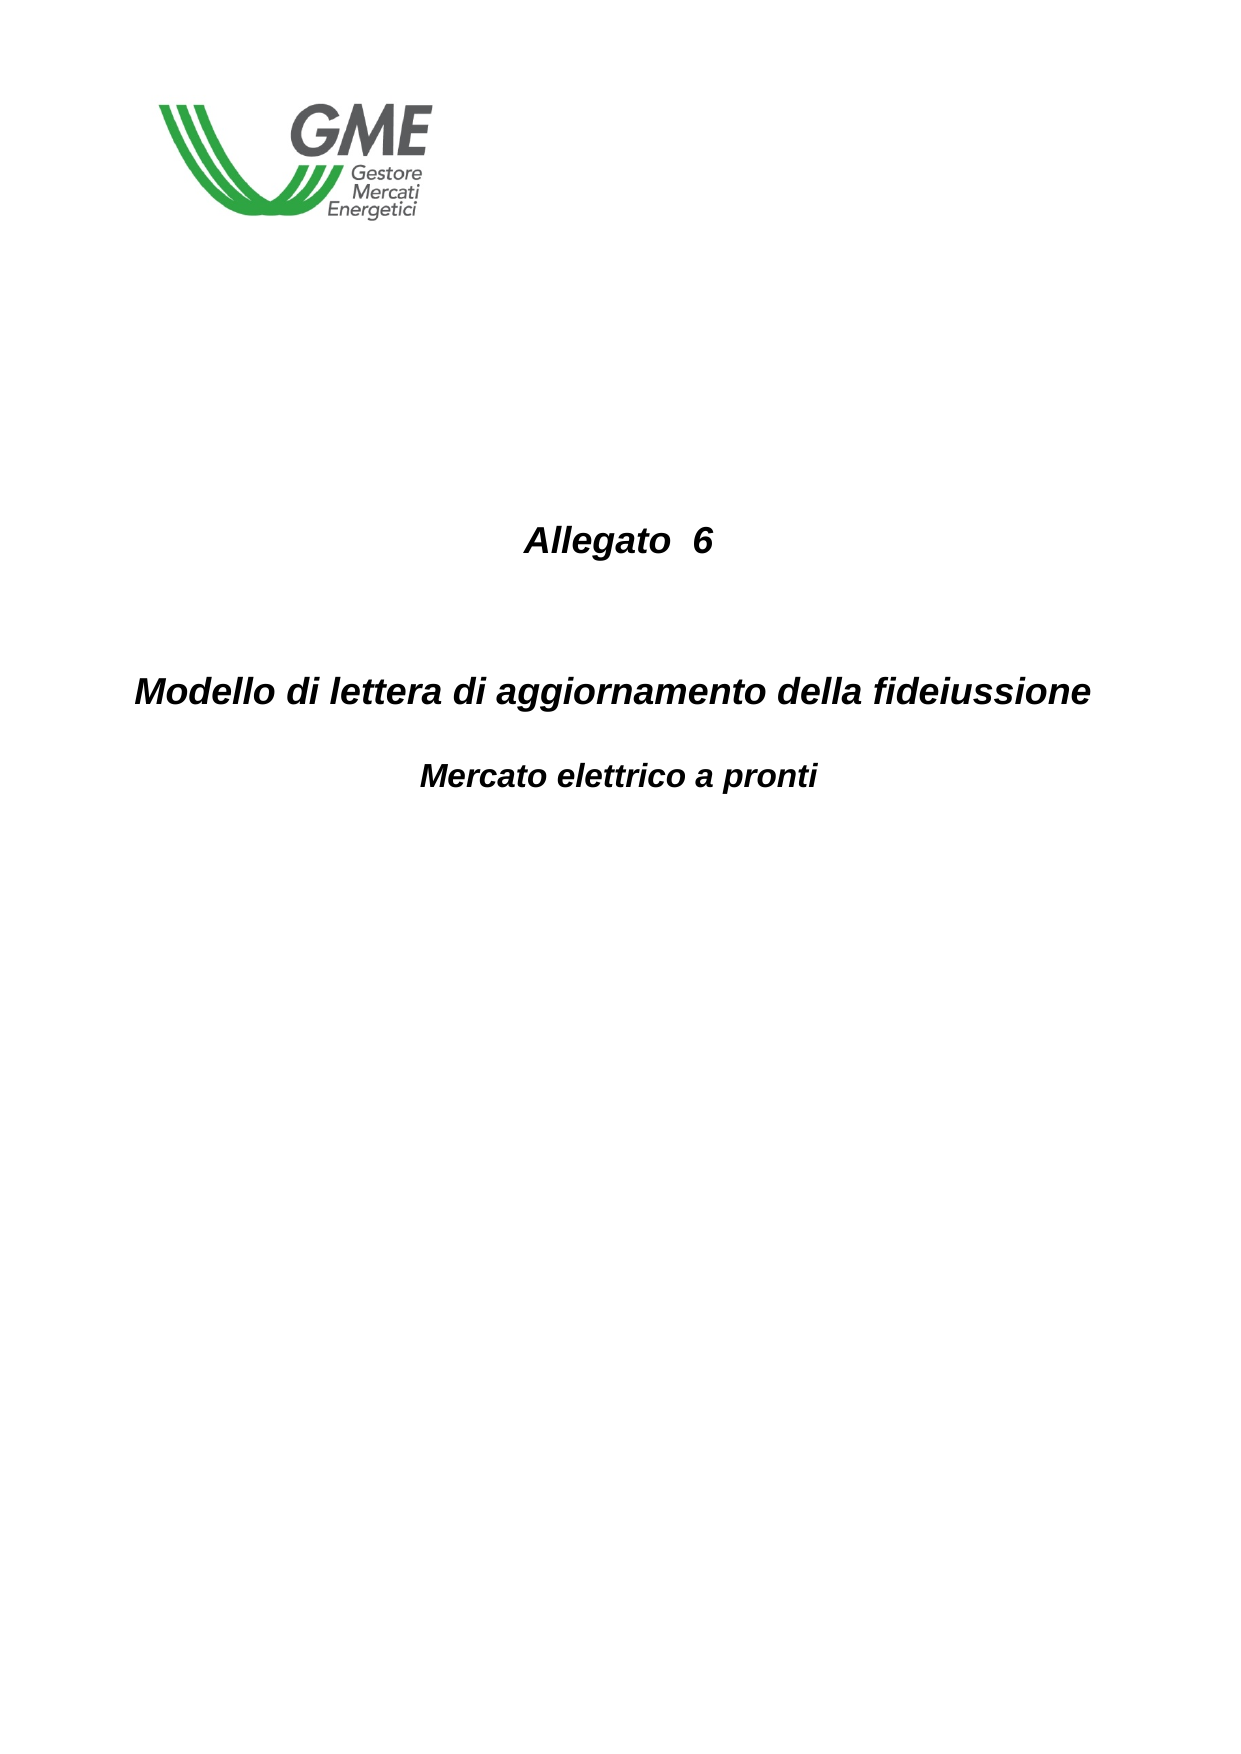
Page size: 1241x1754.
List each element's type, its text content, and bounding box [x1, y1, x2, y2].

text Modello di lettera di aggiornamento della fideiussione [118, 669, 1122, 713]
text Mercato elettrico a pronti [118, 756, 1122, 794]
subtitle Allegato 6 [118, 519, 1122, 562]
